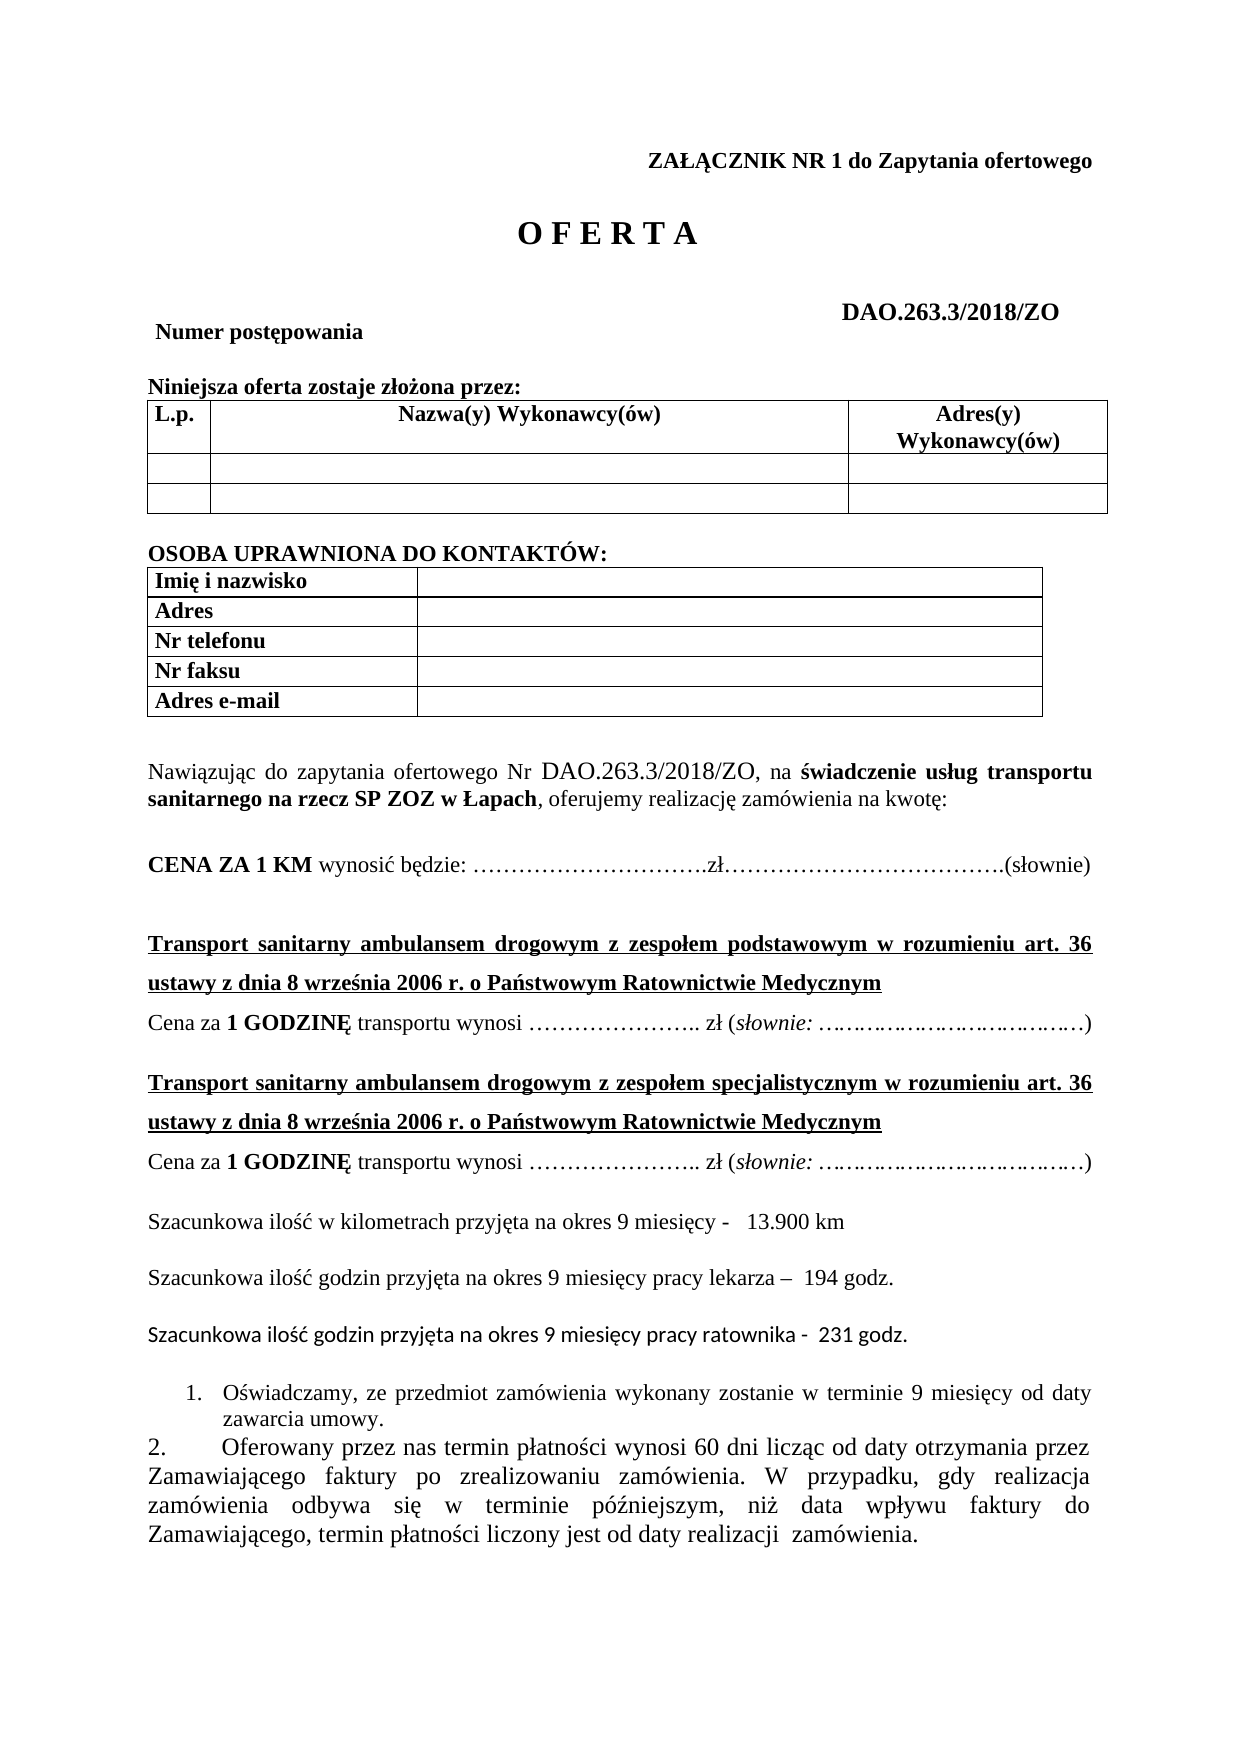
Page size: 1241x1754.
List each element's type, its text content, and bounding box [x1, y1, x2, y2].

text Nawiązując do zapytania ofertowego Nr DAO.263.3/2018/ZO, na świadczenie usług transportu sanitarnego na rzecz SP ZOZ w Łapach, oferujemy realizację zamówienia na kwotę: [148, 756, 1093, 811]
table_header Nazwa(y) Wykonawcy(ów) [211, 401, 848, 453]
table_header [418, 568, 1042, 596]
list Oferowany przez nas termin płatności wynosi 60 dni licząc od daty otrzymania przez Zamawiającego faktury po zrealizowaniu zamówienia. W przypadku, gdy realizacja zamówienia odbywa się w terminie późniejszym, niż data wpływu faktury do Zamawiającego, termin płatności liczony jest od daty realizacji zamówienia. [148, 1432, 1091, 1548]
subtitle O F E R T A [443, 213, 1093, 252]
text Transport sanitarny ambulansem drogowym z zespołem podstawowym w rozumieniu art. 36 [148, 929, 1093, 953]
list Oświadczamy, ze przedmiot zamówienia wykonany zostanie w terminie 9 miesięcy od daty zawarcia umowy. [185, 1379, 1093, 1432]
table_cell [148, 454, 210, 483]
table_cell [849, 454, 1107, 483]
table_cell [418, 627, 1042, 656]
text ustawy z dnia 8 września 2006 r. o Państwowym Ratownictwie Medycznym [148, 954, 1093, 995]
table_header Numer postępowania [148, 271, 761, 373]
list Cena za 1 GODZINĘ transportu wynosi ………………….. zł (słownie: …………………………………) [148, 1148, 1093, 1174]
table_cell [211, 454, 848, 483]
table_cell [418, 687, 1042, 716]
table_cell Adres e-mail [148, 687, 417, 716]
text ZAŁĄCZNIK NR 1 do Zapytania ofertowego [148, 148, 1093, 174]
table_cell Nr faksu [148, 657, 417, 686]
table_header Adres(y) Wykonawcy(ów) [849, 401, 1107, 453]
text Szacunkowa ilość godzin przyjęta na okres 9 miesięcy pracy lekarza – 194 godz. [148, 1264, 1093, 1291]
table_cell [148, 484, 210, 513]
table_cell [418, 657, 1042, 686]
table_header L.p. [148, 401, 210, 453]
text OSOBA UPRAWNIONA DO KONTAKTÓW: [148, 540, 1093, 567]
table_cell Adres [148, 598, 417, 626]
table_header Imię i nazwisko [148, 568, 417, 596]
table_cell [418, 598, 1042, 626]
text Transport sanitarny ambulansem drogowym z zespołem specjalistycznym w rozumieniu art. 36 [148, 1069, 1093, 1092]
table_header DAO.263.3/2018/ZO [761, 271, 1100, 373]
list Cena za 1 GODZINĘ transportu wynosi ………………….. zł (słownie: …………………………………) [148, 1008, 1093, 1035]
text Szacunkowa ilość w kilometrach przyjęta na okres 9 miesięcy - 13.900 km [148, 1208, 1093, 1234]
text Szacunkowa ilość godzin przyjęta na okres 9 miesięcy pracy ratownika - 231 godz. [148, 1320, 1093, 1348]
table_cell [211, 484, 848, 513]
table_cell Nr telefonu [148, 627, 417, 656]
text Niniejsza oferta zostaje złożona przez: [148, 373, 1093, 399]
text CENA ZA 1 KM wynosić będzie: ………………………….zł……………………………….(słownie) [148, 851, 1093, 877]
text ustawy z dnia 8 września 2006 r. o Państwowym Ratownictwie Medycznym [148, 1093, 1093, 1135]
table_cell [849, 484, 1107, 513]
